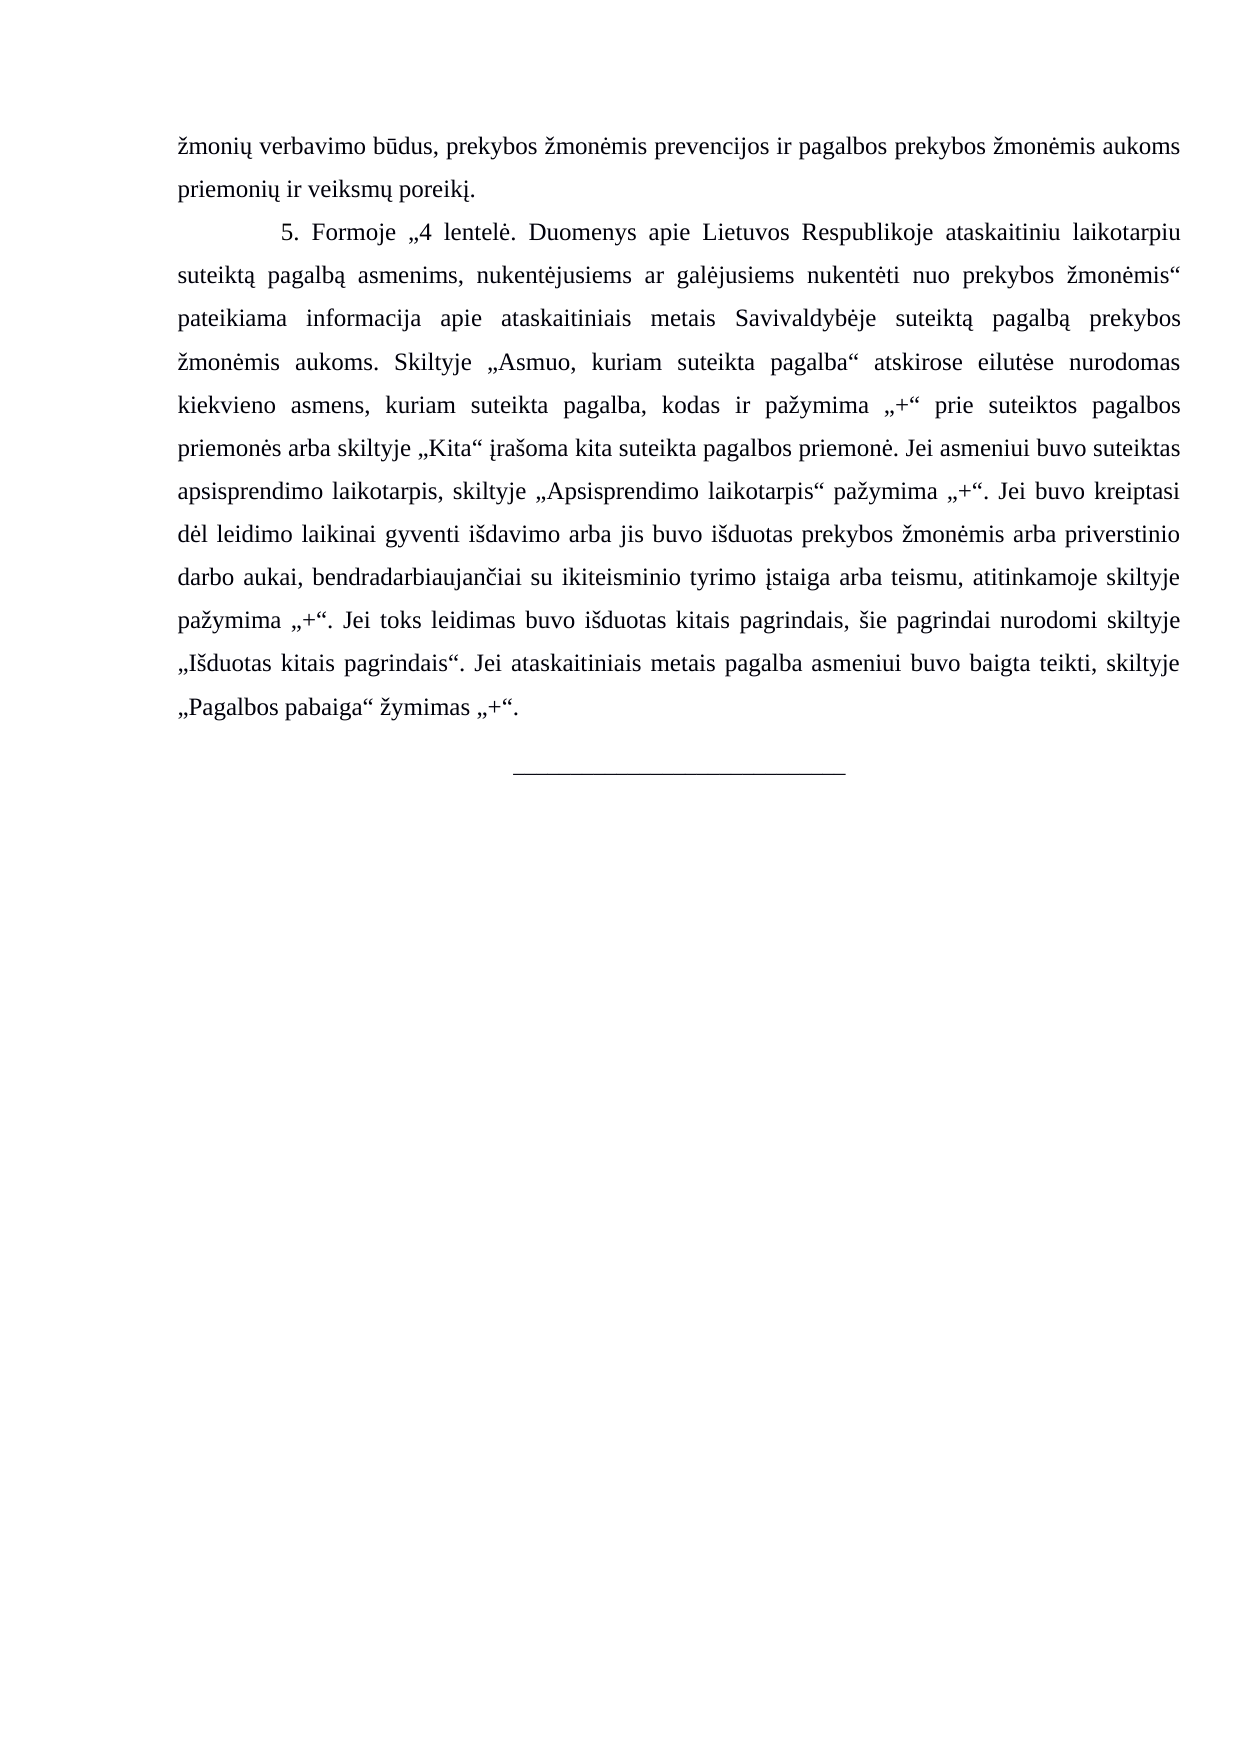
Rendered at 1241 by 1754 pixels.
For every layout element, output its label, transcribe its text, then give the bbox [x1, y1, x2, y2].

text žmonių verbavimo būdus, prekybos žmonėmis prevencijos ir pagalbos prekybos žmonėmis aukoms priemonių ir veiksmų poreikį. [177, 131, 1181, 203]
text 5. Formoje „4 lentelė. Duomenys apie Lietuvos Respublikoje ataskaitiniu laikotarpiu suteiktą pagalbą asmenims, nukentėjusiems ar galėjusiems nukentėti nuo prekybos žmonėmis“ pateikiama informacija apie ataskaitiniais metais Savivaldybėje suteiktą pagalbą prekybos žmonėmis aukoms. Skiltyje „Asmuo, kuriam suteikta pagalba“ atskirose eilutėse nurodomas kiekvieno asmens, kuriam suteikta pagalba, kodas ir pažymima „+“ prie suteiktos pagalbos priemonės arba skiltyje „Kita“ įrašoma kita suteikta pagalbos priemonė. Jei asmeniui buvo suteiktas apsisprendimo laikotarpis, skiltyje „Apsisprendimo laikotarpis“ pažymima „+“. Jei buvo kreiptasi dėl leidimo laikinai gyventi išdavimo arba jis buvo išduotas prekybos žmonėmis arba priverstinio darbo aukai, bendradarbiaujančiai su ikiteisminio tyrimo įstaiga arba teismu, atitinkamoje skiltyje pažymima „+“. Jei toks leidimas buvo išduotas kitais pagrindais, šie pagrindai nurodomi skiltyje „Išduotas kitais pagrindais“. Jei ataskaitiniais metais pagalba asmeniui buvo baigta teikti, skiltyje „Pagalbos pabaiga“ žymimas „+“. [177, 217, 1181, 720]
text _____________________________ [177, 752, 1181, 778]
